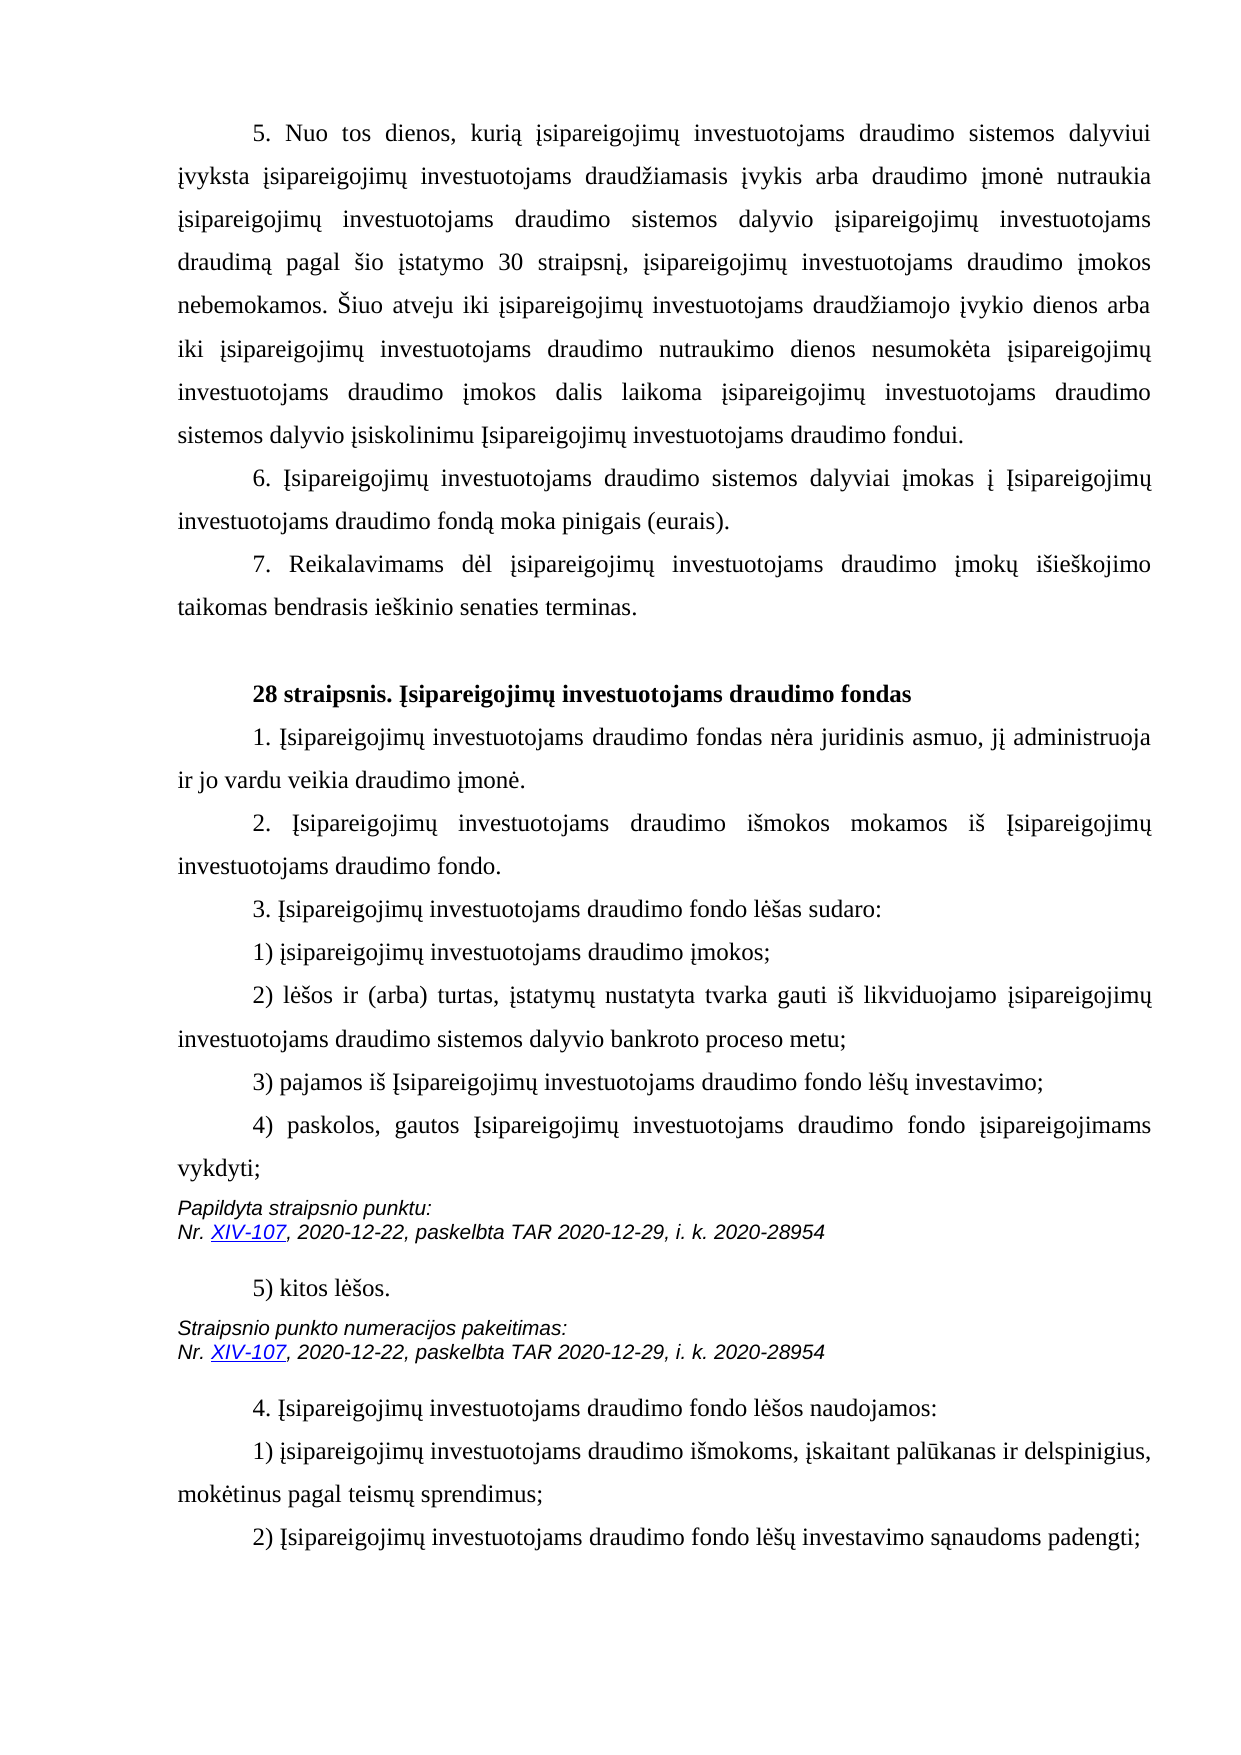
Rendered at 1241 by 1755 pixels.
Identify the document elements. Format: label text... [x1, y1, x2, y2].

text 2) lėšos ir (arba) turtas, įstatymų nustatyta tvarka gauti iš likviduojamo įsipareigojimų investuotojams draudimo sistemos dalyvio bankroto proceso metu; [177, 981, 1152, 1052]
text Papildyta straipsnio punktu: [177, 1196, 1152, 1220]
text 7. Reikalavimams dėl įsipareigojimų investuotojams draudimo įmokų išieškojimo taikomas bendrasis ieškinio senaties terminas. [177, 549, 1152, 621]
text 3. Įsipareigojimų investuotojams draudimo fondo lėšas sudaro: [177, 894, 1152, 923]
text Nr. XIV-107, 2020-12-22, paskelbta TAR 2020-12-29, i. k. 2020-28954 [177, 1340, 1152, 1364]
text 5) kitos lėšos. [177, 1273, 1152, 1302]
text 1) įsipareigojimų investuotojams draudimo įmokos; [177, 937, 1152, 966]
text 1. Įsipareigojimų investuotojams draudimo fondas nėra juridinis asmuo, jį administruoja ir jo vardu veikia draudimo įmonė. [177, 722, 1152, 794]
text 28 straipsnis. Įsipareigojimų investuotojams draudimo fondas [177, 679, 1152, 707]
text 6. Įsipareigojimų investuotojams draudimo sistemos dalyviai įmokas į Įsipareigojimų investuotojams draudimo fondą moka pinigais (eurais). [177, 463, 1152, 535]
text Straipsnio punkto numeracijos pakeitimas: [177, 1316, 1152, 1340]
text 4) paskolos, gautos Įsipareigojimų investuotojams draudimo fondo įsipareigojimams vykdyti; [177, 1110, 1152, 1182]
text 2) Įsipareigojimų investuotojams draudimo fondo lėšų investavimo sąnaudoms padengti; [177, 1522, 1152, 1551]
text 4. Įsipareigojimų investuotojams draudimo fondo lėšos naudojamos: [177, 1393, 1152, 1421]
text Nr. XIV-107, 2020-12-22, paskelbta TAR 2020-12-29, i. k. 2020-28954 [177, 1220, 1152, 1244]
text 1) įsipareigojimų investuotojams draudimo išmokoms, įskaitant palūkanas ir delspinigius, mokėtinus pagal teismų sprendimus; [177, 1436, 1152, 1508]
text 3) pajamos iš Įsipareigojimų investuotojams draudimo fondo lėšų investavimo; [177, 1067, 1152, 1096]
text 5. Nuo tos dienos, kurią įsipareigojimų investuotojams draudimo sistemos dalyviui įvyksta įsipareigojimų investuotojams draudžiamasis įvykis arba draudimo įmonė nutraukia įsipareigojimų investuotojams draudimo sistemos dalyvio įsipareigojimų investuotojams draudimą pagal šio įstatymo 30 straipsnį, įsipareigojimų investuotojams draudimo įmokos nebemokamos. Šiuo atveju iki įsipareigojimų investuotojams draudžiamojo įvykio dienos arba iki įsipareigojimų investuotojams draudimo nutraukimo dienos nesumokėta įsipareigojimų investuotojams draudimo įmokos dalis laikoma įsipareigojimų investuotojams draudimo sistemos dalyvio įsiskolinimu Įsipareigojimų investuotojams draudimo fondui. [177, 118, 1152, 449]
text 2. Įsipareigojimų investuotojams draudimo išmokos mokamos iš Įsipareigojimų investuotojams draudimo fondo. [177, 808, 1152, 880]
